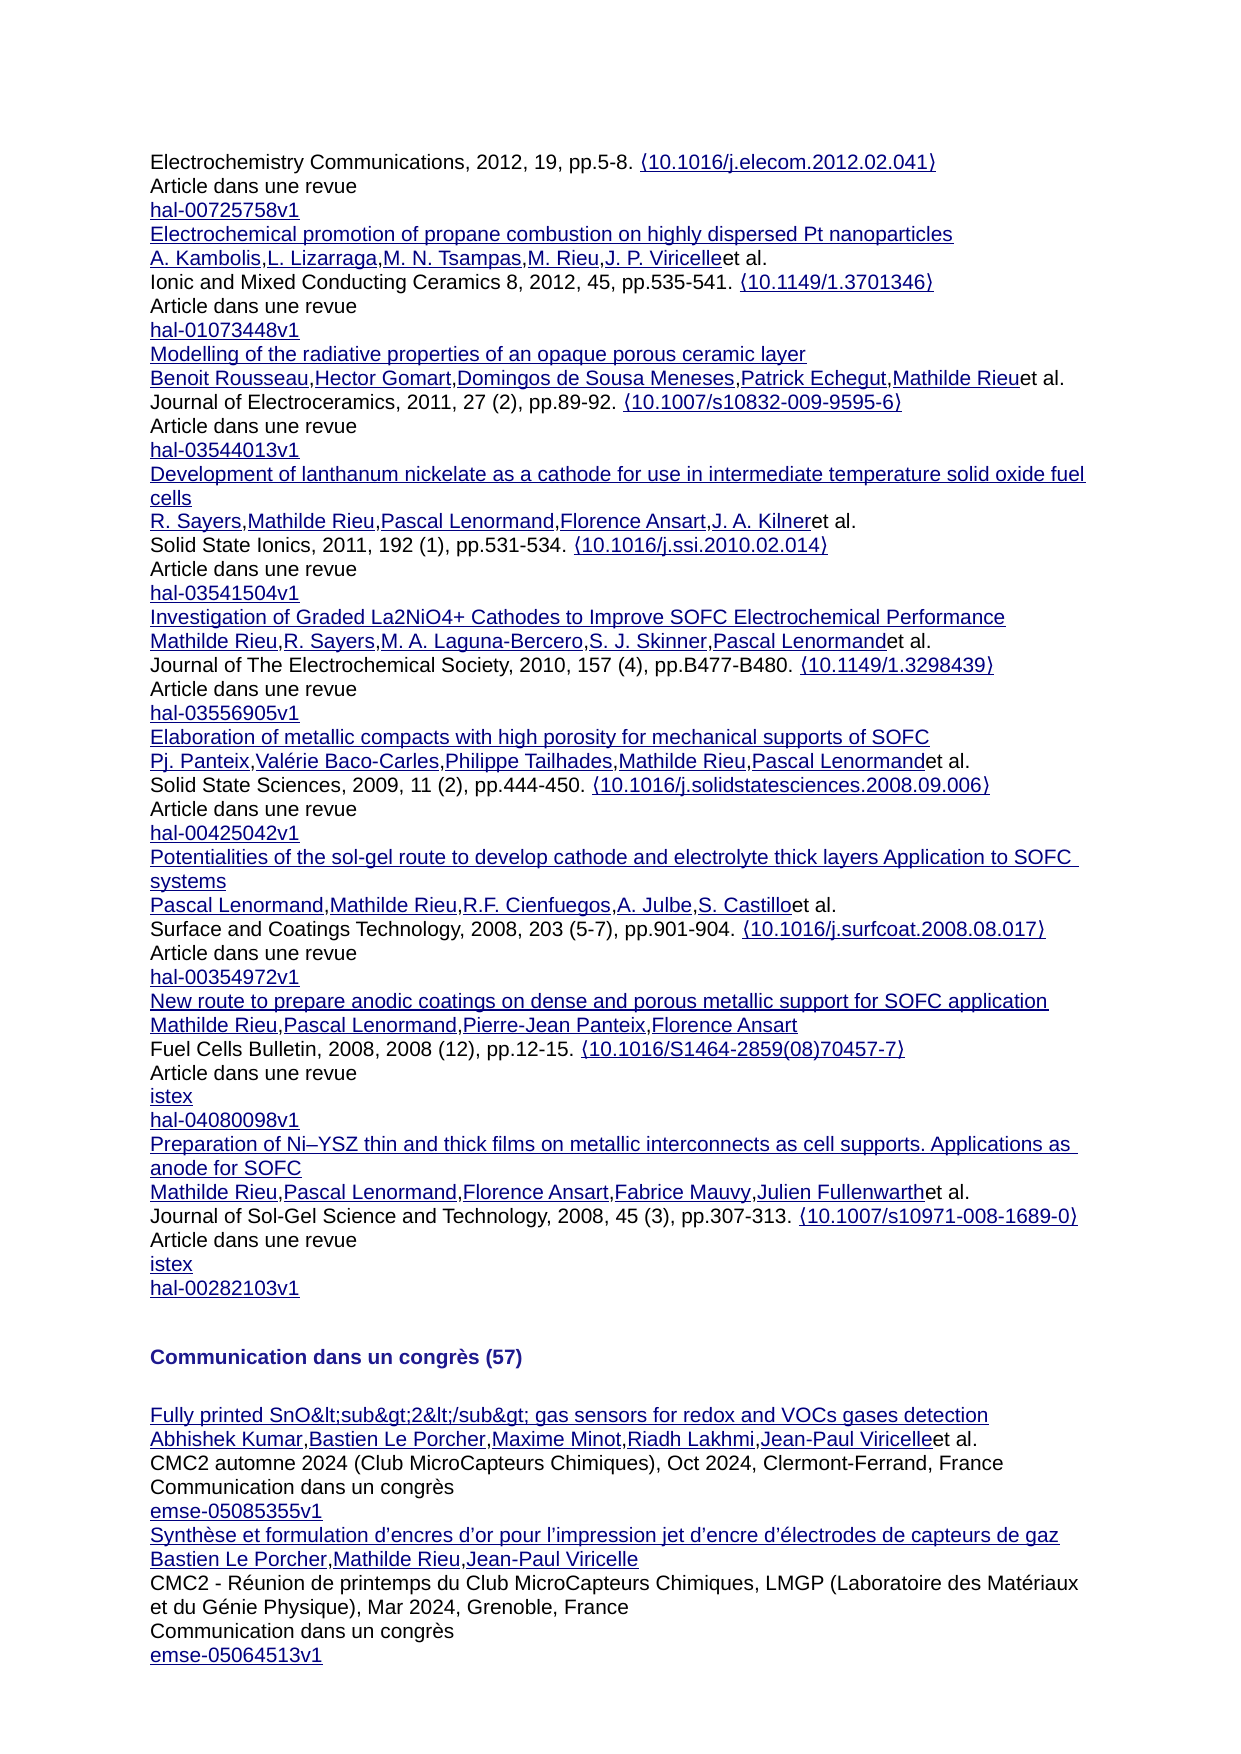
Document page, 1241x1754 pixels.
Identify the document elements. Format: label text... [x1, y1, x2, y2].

table_cell Investigation of Graded La2NiO4+ Cathodes to Improve SOFC Electrochemical Performance Mathilde Rieu,R. Sayers,M. A. Laguna-Bercero,S. J. Skinner,Pascal Lenormandet al. Journal of The Electrochemical Society, 2010, 157 (4), pp.B477-B480. ⟨10.1149/1.3298439⟩ Article dans une revue hal-03556905v1 [150, 605, 1090, 725]
table_cell Potentialities of the sol-gel route to develop cathode and electrolyte thick layers Application to SOFC systems Pascal Lenormand,Mathilde Rieu,R.F. Cienfuegos,A. Julbe,S. Castilloet al. Surface and Coatings Technology, 2008, 203 (5-7), pp.901-904. ⟨10.1016/j.surfcoat.2008.08.017⟩ Article dans une revue hal-00354972v1 [150, 845, 1090, 988]
table_cell Preparation of Ni–YSZ thin and thick films on metallic interconnects as cell supports. Applications as anode for SOFC Mathilde Rieu,Pascal Lenormand,Florence Ansart,Fabrice Mauvy,Julien Fullenwarthet al. Journal of Sol-Gel Science and Technology, 2008, 45 (3), pp.307-313. ⟨10.1007/s10971-008-1689-0⟩ Article dans une revue istex hal-00282103v1 [150, 1132, 1090, 1300]
table_cell Development of lanthanum nickelate as a cathode for use in intermediate temperature solid oxide fuel cells R. Sayers,Mathilde Rieu,Pascal Lenormand,Florence Ansart,J. A. Kilneret al. Solid State Ionics, 2011, 192 (1), pp.531-534. ⟨10.1016/j.ssi.2010.02.014⟩ Article dans une revue hal-03541504v1 [150, 461, 1090, 605]
table_cell New route to prepare anodic coatings on dense and porous metallic support for SOFC application Mathilde Rieu,Pascal Lenormand,Pierre-Jean Panteix,Florence Ansart Fuel Cells Bulletin, 2008, 2008 (12), pp.12-15. ⟨10.1016/S1464-2859(08)70457-7⟩ Article dans une revue istex hal-04080098v1 [150, 989, 1090, 1132]
table_cell Electrochemical promotion of propane combustion on highly dispersed Pt nanoparticles A. Kambolis,L. Lizarraga,M. N. Tsampas,M. Rieu,J. P. Viricelleet al. Ionic and Mixed Conducting Ceramics 8, 2012, 45, pp.535-541. ⟨10.1149/1.3701346⟩ Article dans une revue hal-01073448v1 [150, 222, 1090, 342]
table_cell Electrochemistry Communications, 2012, 19, pp.5-8. ⟨10.1016/j.elecom.2012.02.041⟩ Article dans une revue hal-00725758v1 [150, 150, 1090, 222]
subtitle Communication dans un congrès (57) [150, 1345, 1090, 1369]
table_cell Synthèse et formulation d’encres d’or pour l’impression jet d’encre d’électrodes de capteurs de gaz Bastien Le Porcher,Mathilde Rieu,Jean-Paul Viricelle CMC2 - Réunion de printemps du Club MicroCapteurs Chimiques, LMGP (Laboratoire des Matériaux et du Génie Physique), Mar 2024, Grenoble, France Communication dans un congrès emse-05064513v1 [150, 1523, 1090, 1667]
table_header Fully printed SnO&lt;sub&gt;2&lt;/sub&gt; gas sensors for redox and VOCs gases detection Abhishek Kumar,Bastien Le Porcher,Maxime Minot,Riadh Lakhmi,Jean-Paul Viricelleet al. CMC2 automne 2024 (Club MicroCapteurs Chimiques), Oct 2024, Clermont-Ferrand, France Communication dans un congrès emse-05085355v1 [150, 1403, 1090, 1523]
table_cell Elaboration of metallic compacts with high porosity for mechanical supports of SOFC Pj. Panteix,Valérie Baco-Carles,Philippe Tailhades,Mathilde Rieu,Pascal Lenormandet al. Solid State Sciences, 2009, 11 (2), pp.444-450. ⟨10.1016/j.solidstatesciences.2008.09.006⟩ Article dans une revue hal-00425042v1 [150, 725, 1090, 845]
table_cell Modelling of the radiative properties of an opaque porous ceramic layer Benoit Rousseau,Hector Gomart,Domingos de Sousa Meneses,Patrick Echegut,Mathilde Rieuet al. Journal of Electroceramics, 2011, 27 (2), pp.89-92. ⟨10.1007/s10832-009-9595-6⟩ Article dans une revue hal-03544013v1 [150, 342, 1090, 461]
